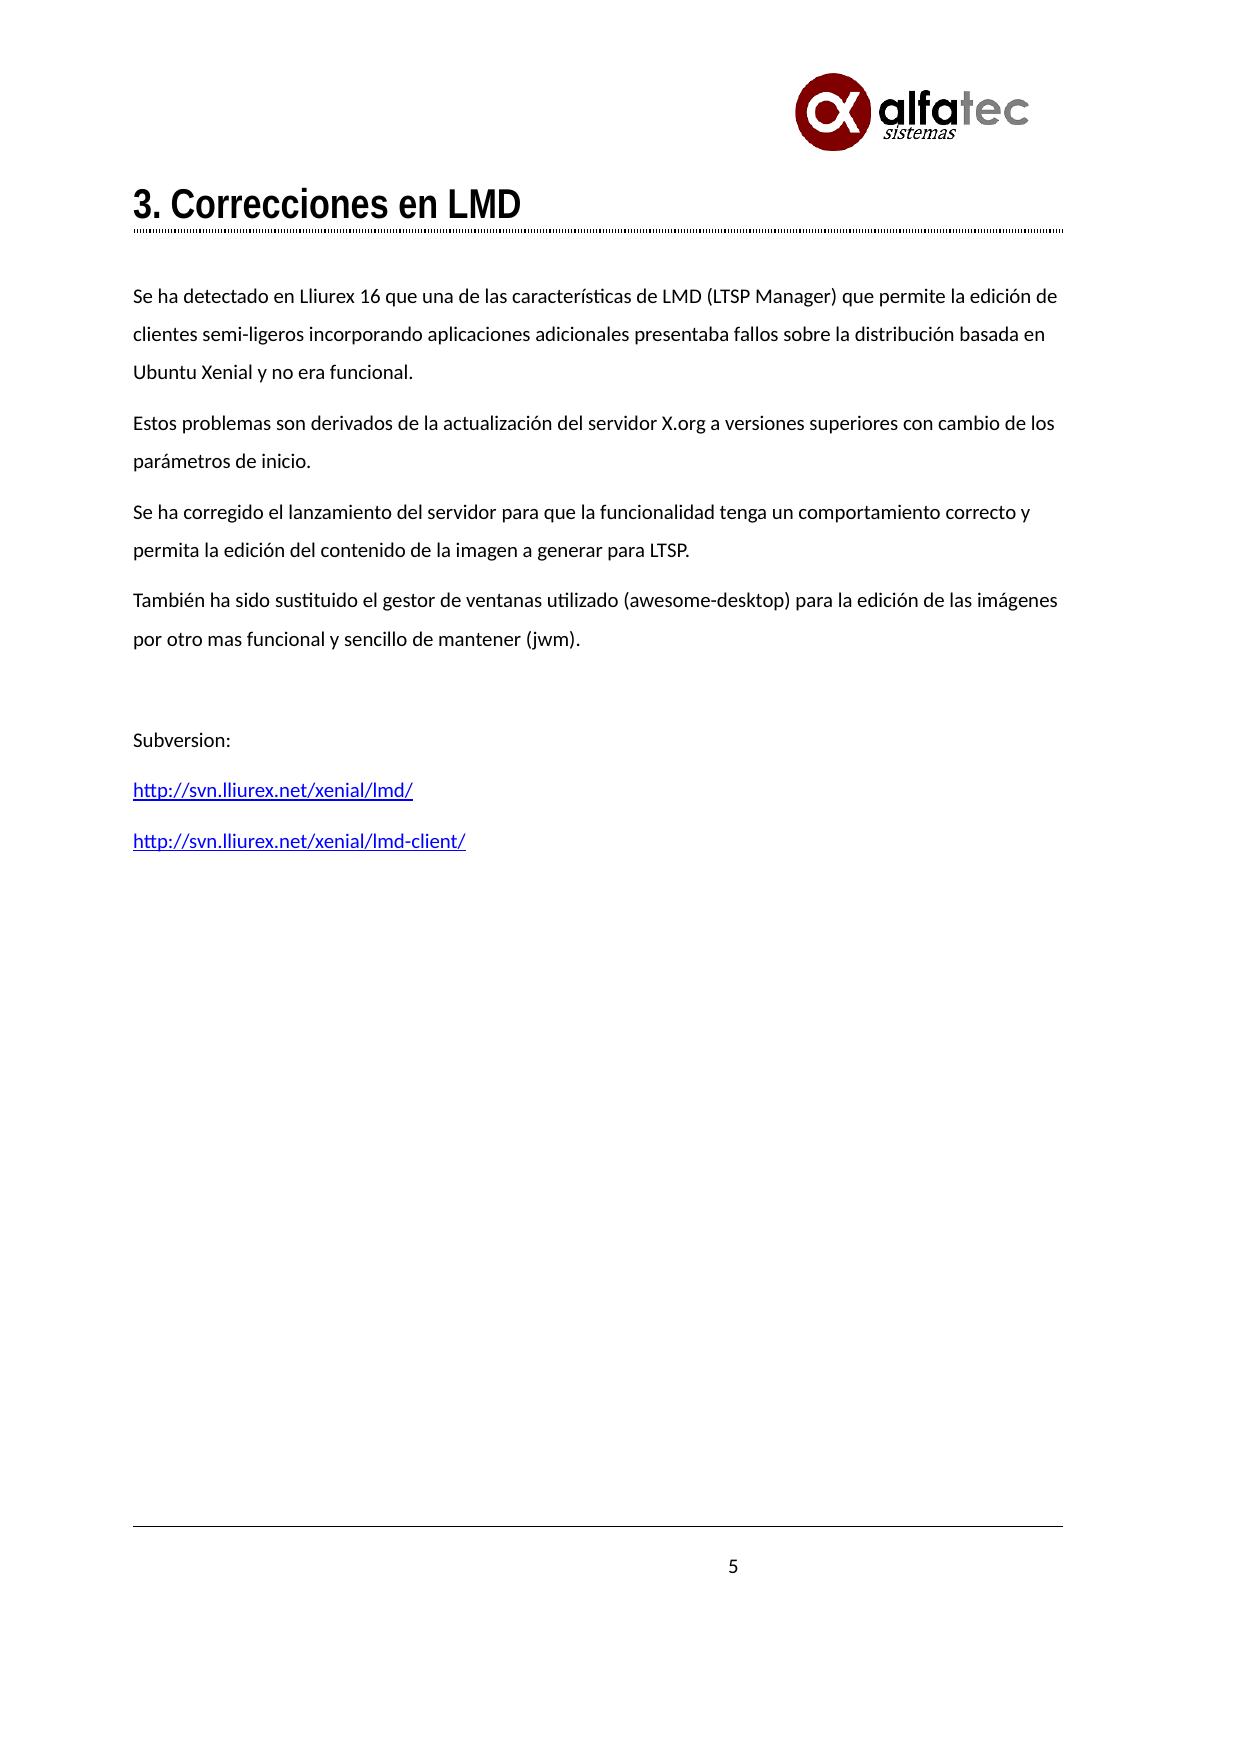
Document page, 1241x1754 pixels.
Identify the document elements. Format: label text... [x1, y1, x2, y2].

text También ha sido sustituido el gestor de ventanas utilizado (awesome-desktop) para la edición de las imágenes por otro mas funcional y sencillo de mantener (jwm). [133, 588, 1063, 651]
text Se ha corregido el lanzamiento del servidor para que la funcionalidad tenga un comportamiento correcto y permita la edición del contenido de la imagen a generar para LTSP. [133, 499, 1063, 562]
text Subversion: [133, 727, 1063, 752]
subtitle Correcciones en LMD [133, 188, 1063, 233]
text http://svn.lliurex.net/xenial/lmd-client/ [133, 828, 1063, 854]
picture [795, 73, 1031, 151]
text http://svn.lliurex.net/xenial/lmd/ [133, 778, 1063, 803]
text Estos problemas son derivados de la actualización del servidor X.org a versiones superiores con cambio de los parámetros de inicio. [133, 410, 1063, 474]
text Se ha detectado en Lliurex 16 que una de las características de LMD (LTSP Manager) que permite la edición de clientes semi-ligeros incorporando aplicaciones adicionales presentaba fallos sobre la distribución basada en Ubuntu Xenial y no era funcional. [133, 283, 1063, 385]
